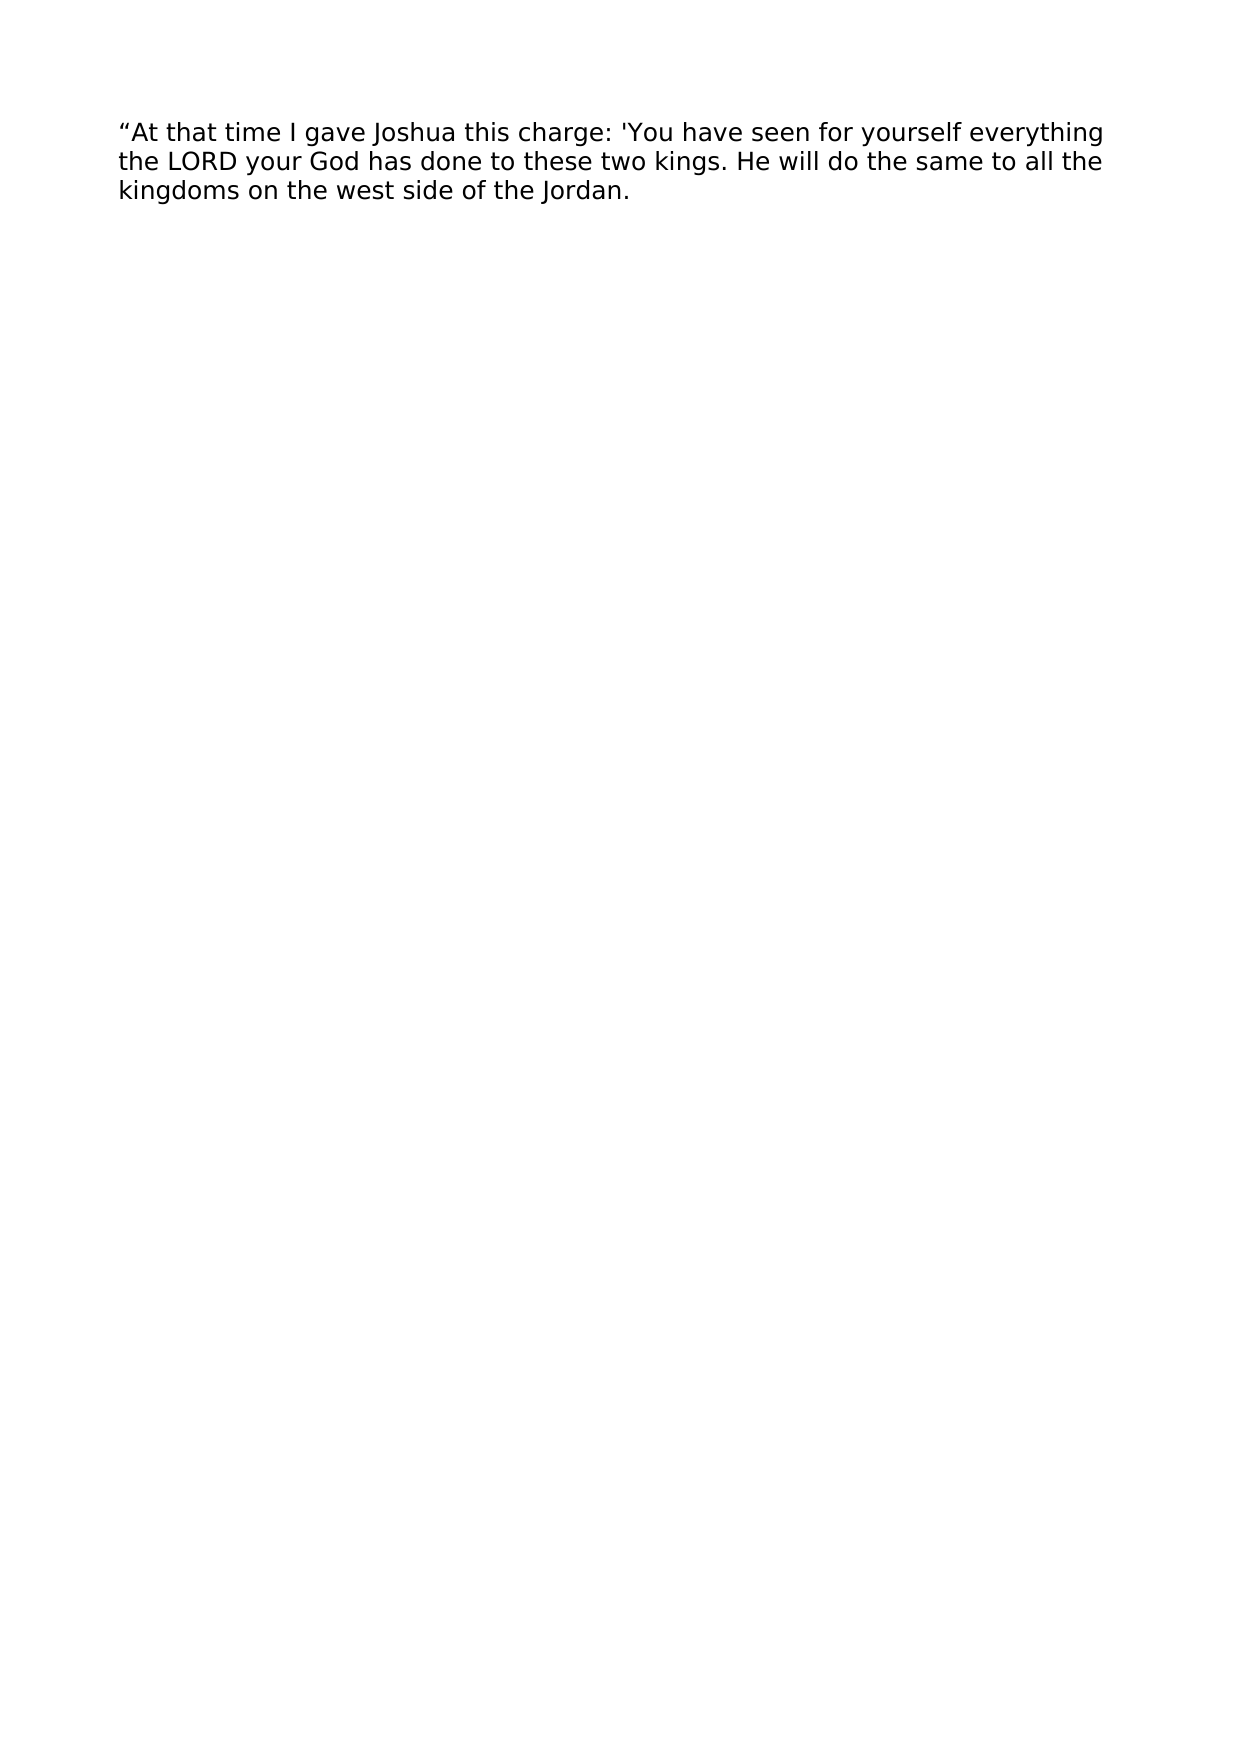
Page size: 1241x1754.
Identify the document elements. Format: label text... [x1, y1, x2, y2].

text “At that time I gave Joshua this charge: 'You have seen for yourself everything the LORD your God has done to these two kings. He will do the same to all the kingdoms on the west side of the Jordan. [118, 118, 1122, 206]
